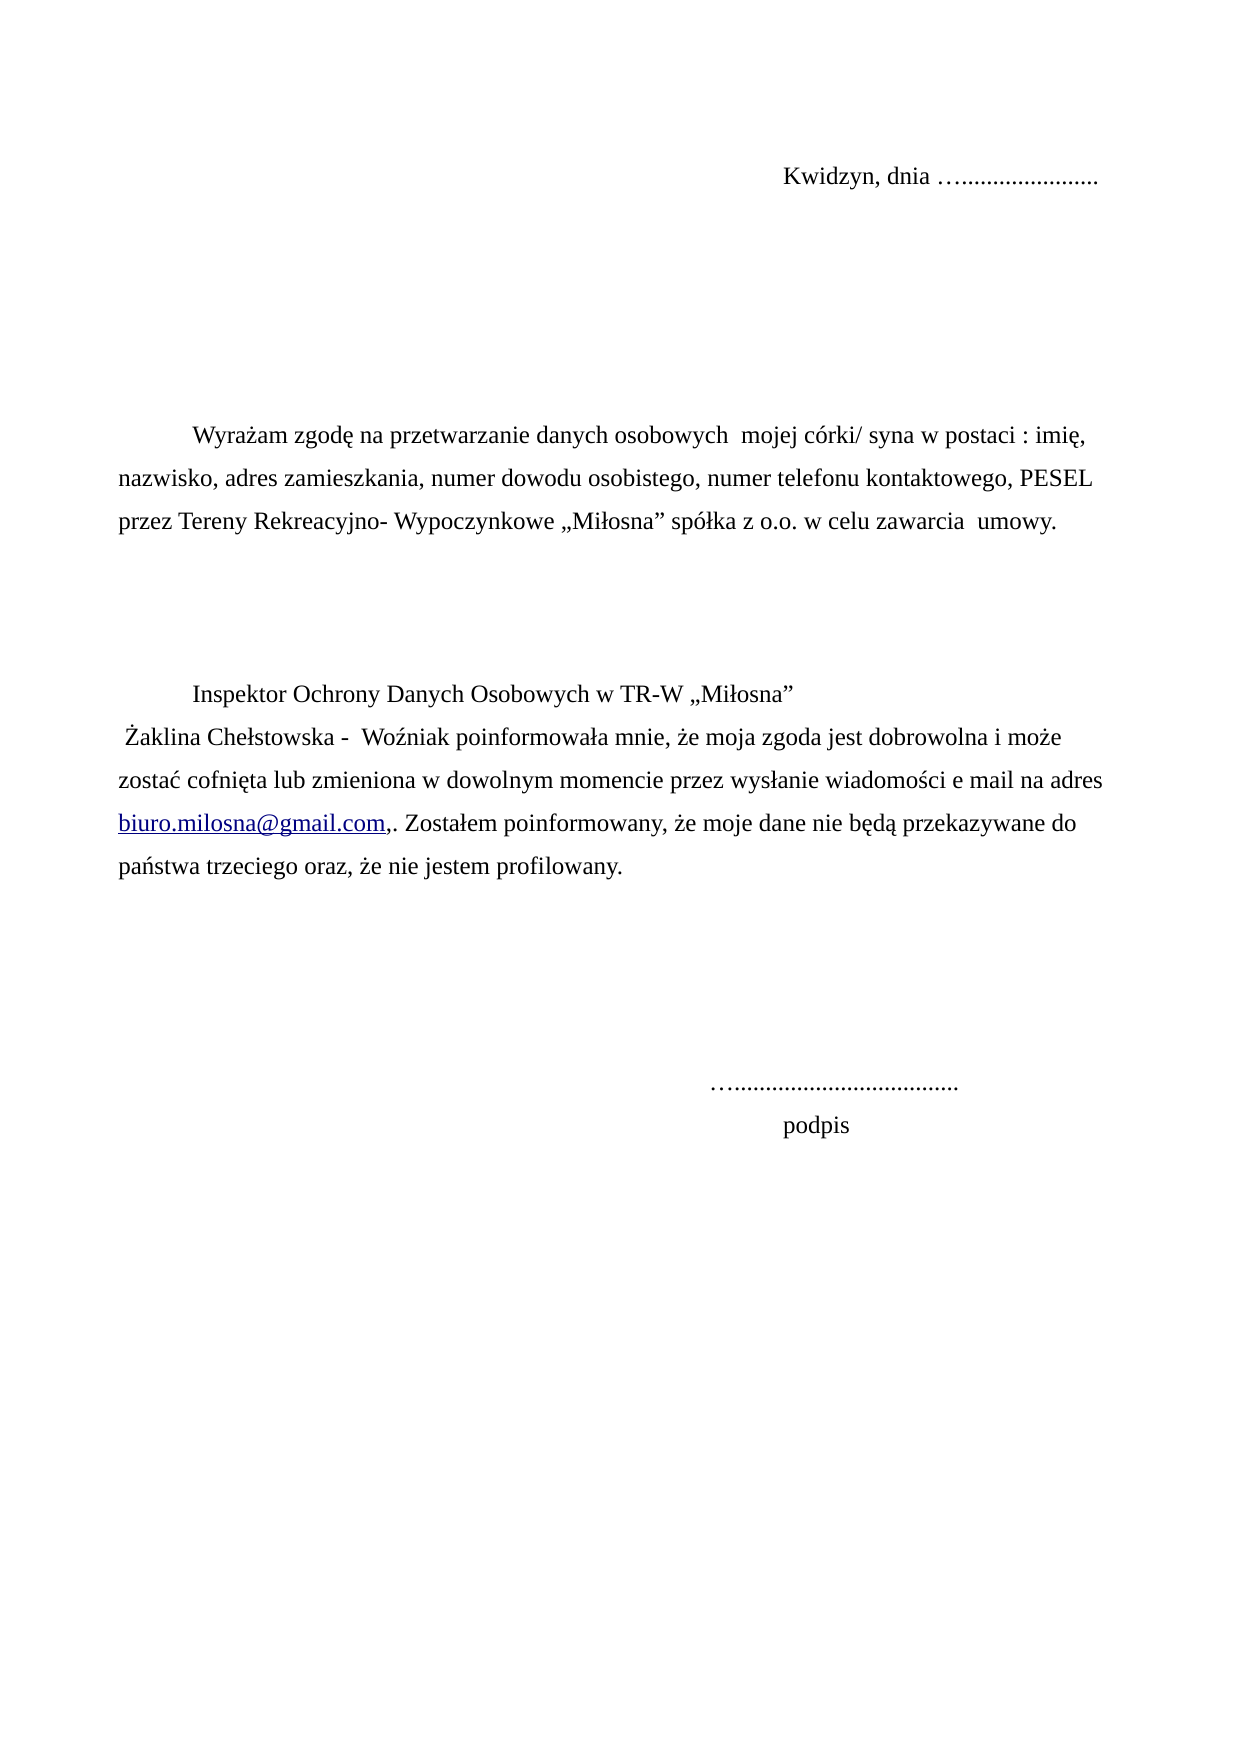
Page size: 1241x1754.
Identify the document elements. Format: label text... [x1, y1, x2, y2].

text Inspektor Ochrony Danych Osobowych w TR-W „Miłosna” Żaklina Chełstowska - Woźniak poinformowała mnie, że moja zgoda jest dobrowolna i może zostać cofnięta lub zmieniona w dowolnym momencie przez wysłanie wiadomości e mail na adres biuro.milosna@gmail.com,. Zostałem poinformowany, że moje dane nie będą przekazywane do państwa trzeciego oraz, że nie jestem profilowany. [118, 679, 1122, 966]
text ….................................... podpis [118, 1024, 1122, 1182]
text Wyrażam zgodę na przetwarzanie danych osobowych mojej córki/ syna w postaci : imię, nazwisko, adres zamieszkania, numer dowodu osobistego, numer telefonu kontaktowego, PESEL przez Tereny Rekreacyjno- Wypoczynkowe „Miłosna” spółka z o.o. w celu zawarcia umowy. [118, 420, 1122, 664]
text Kwidzyn, dnia …...................... [118, 161, 1122, 276]
